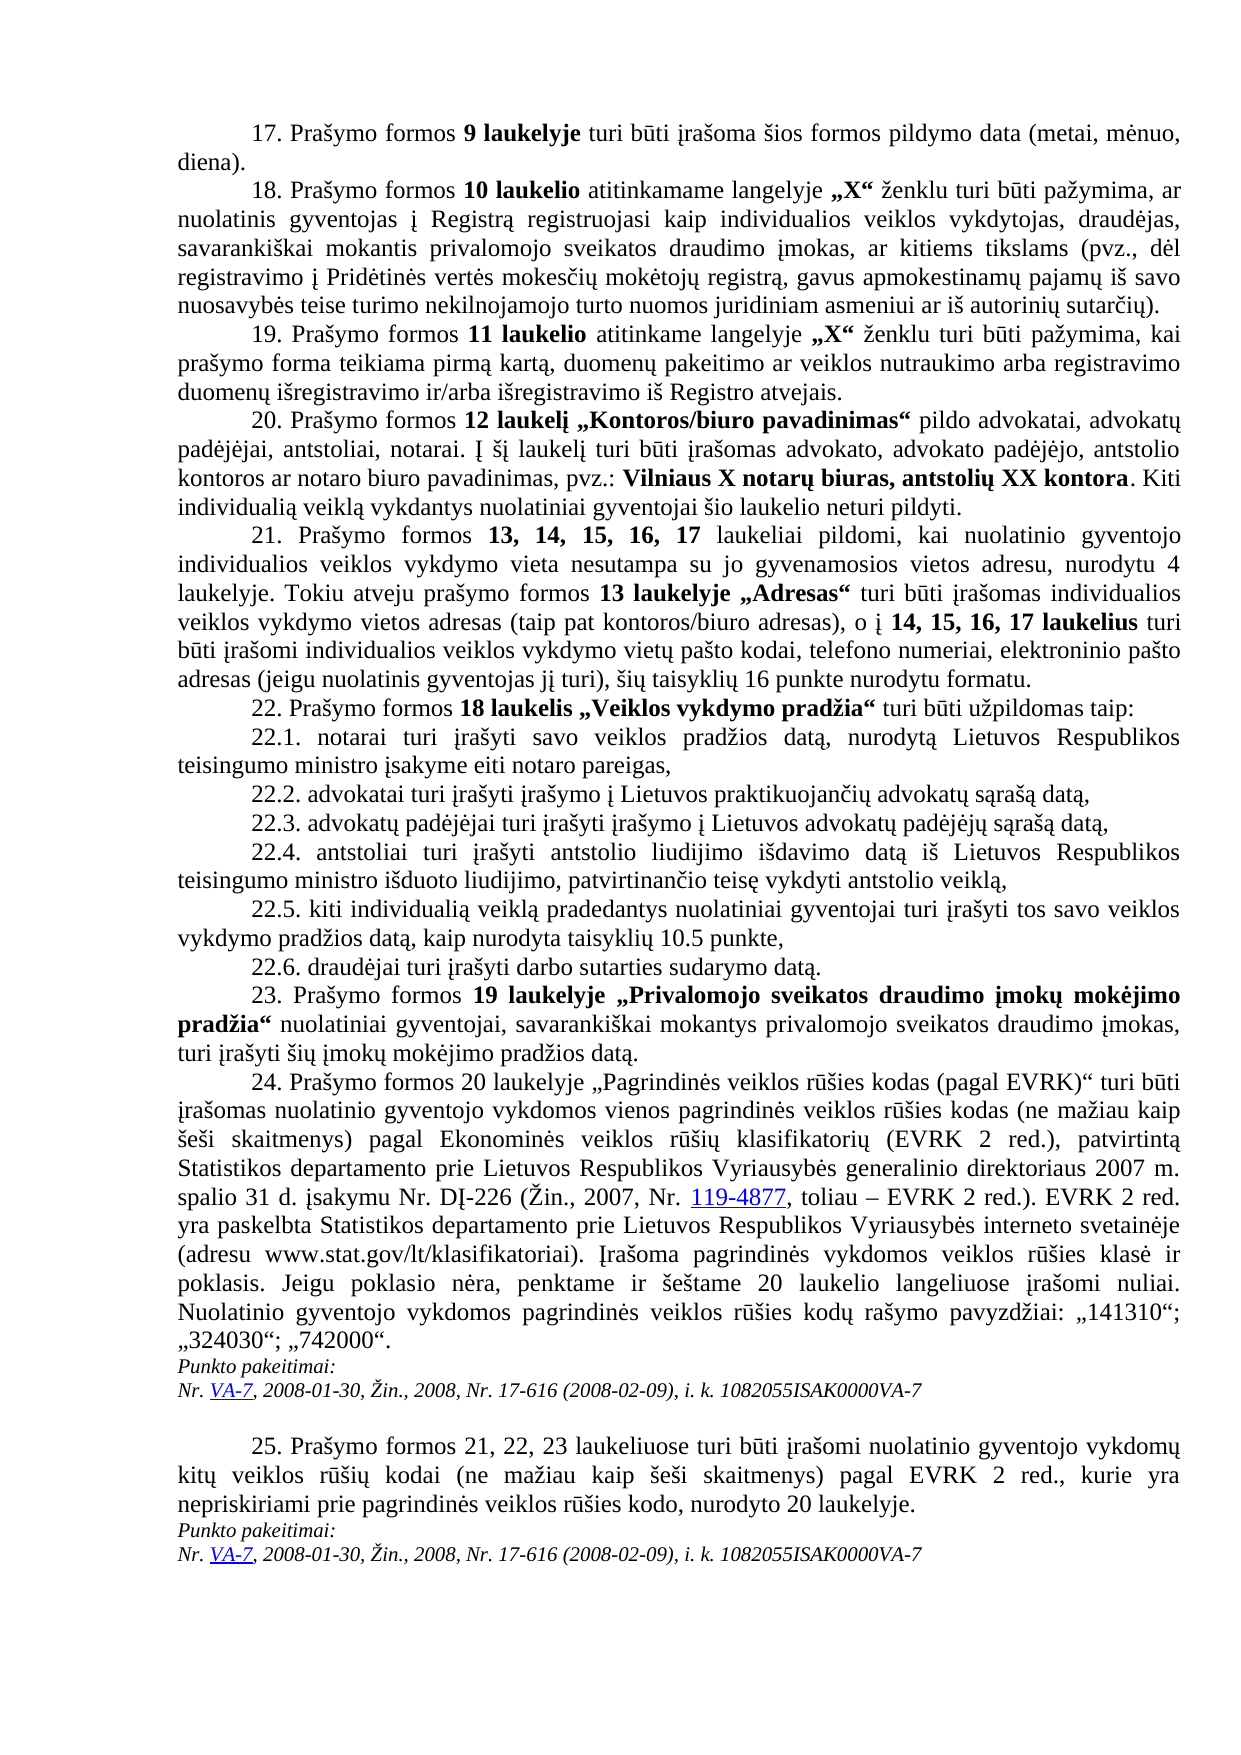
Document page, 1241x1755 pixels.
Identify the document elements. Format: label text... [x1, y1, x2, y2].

text 20. Prašymo formos 12 laukelį „Kontoros/biuro pavadinimas“ pildo advokatai, advokatų padėjėjai, antstoliai, notarai. Į šį laukelį turi būti įrašomas advokato, advokato padėjėjo, antstolio kontoros ar notaro biuro pavadinimas, pvz.: Vilniaus X notarų biuras, antstolių XX kontora. Kiti individualią veiklą vykdantys nuolatiniai gyventojai šio laukelio neturi pildyti. [177, 406, 1181, 521]
text 18. Prašymo formos 10 laukelio atitinkamame langelyje „X“ ženklu turi būti pažymima, ar nuolatinis gyventojas į Registrą registruojasi kaip individualios veiklos vykdytojas, draudėjas, savarankiškai mokantis privalomojo sveikatos draudimo įmokas, ar kitiems tikslams (pvz., dėl registravimo į Pridėtinės vertės mokesčių mokėtojų registrą, gavus apmokestinamų pajamų iš savo nuosavybės teise turimo nekilnojamojo turto nuomos juridiniam asmeniui ar iš autorinių sutarčių). [177, 176, 1181, 319]
text Punkto pakeitimai: [177, 1354, 1181, 1378]
text 25. Prašymo formos 21, 22, 23 laukeliuose turi būti įrašomi nuolatinio gyventojo vykdomų kitų veiklos rūšių kodai (ne mažiau kaip šeši skaitmenys) pagal EVRK 2 red., kurie yra nepriskiriami prie pagrindinės veiklos rūšies kodo, nurodyto 20 laukelyje. [177, 1431, 1181, 1517]
text 22.6. draudėjai turi įrašyti darbo sutarties sudarymo datą. [177, 952, 1181, 981]
text 22.3. advokatų padėjėjai turi įrašyti įrašymo į Lietuvos advokatų padėjėjų sąrašą datą, [177, 808, 1181, 837]
text 21. Prašymo formos 13, 14, 15, 16, 17 laukeliai pildomi, kai nuolatinio gyventojo individualios veiklos vykdymo vieta nesutampa su jo gyvenamosios vietos adresu, nurodytu 4 laukelyje. Tokiu atveju prašymo formos 13 laukelyje „Adresas“ turi būti įrašomas individualios veiklos vykdymo vietos adresas (taip pat kontoros/biuro adresas), o į 14, 15, 16, 17 laukelius turi būti įrašomi individualios veiklos vykdymo vietų pašto kodai, telefono numeriai, elektroninio pašto adresas (jeigu nuolatinis gyventojas jį turi), šių taisyklių 16 punkte nurodytu formatu. [177, 521, 1181, 693]
text 22.4. antstoliai turi įrašyti antstolio liudijimo išdavimo datą iš Lietuvos Respublikos teisingumo ministro išduoto liudijimo, patvirtinančio teisę vykdyti antstolio veiklą, [177, 837, 1181, 894]
text Nr. VA-7, 2008-01-30, Žin., 2008, Nr. 17-616 (2008-02-09), i. k. 1082055ISAK0000VA-7 [177, 1542, 1181, 1566]
text 24. Prašymo formos 20 laukelyje „Pagrindinės veiklos rūšies kodas (pagal EVRK)“ turi būti įrašomas nuolatinio gyventojo vykdomos vienos pagrindinės veiklos rūšies kodas (ne mažiau kaip šeši skaitmenys) pagal Ekonominės veiklos rūšių klasifikatorių (EVRK 2 red.), patvirtintą Statistikos departamento prie Lietuvos Respublikos Vyriausybės generalinio direktoriaus 2007 m. spalio 31 d. įsakymu Nr. DĮ-226 (Žin., 2007, Nr. 119-4877, toliau – EVRK 2 red.). EVRK 2 red. yra paskelbta Statistikos departamento prie Lietuvos Respublikos Vyriausybės interneto svetainėje (adresu www.stat.gov/lt/klasifikatoriai). Įrašoma pagrindinės vykdomos veiklos rūšies klasė ir poklasis. Jeigu poklasio nėra, penktame ir šeštame 20 laukelio langeliuose įrašomi nuliai. Nuolatinio gyventojo vykdomos pagrindinės veiklos rūšies kodų rašymo pavyzdžiai: „141310“; „324030“; „742000“. [177, 1067, 1181, 1354]
text 23. Prašymo formos 19 laukelyje „Privalomojo sveikatos draudimo įmokų mokėjimo pradžia“ nuolatiniai gyventojai, savarankiškai mokantys privalomojo sveikatos draudimo įmokas, turi įrašyti šių įmokų mokėjimo pradžios datą. [177, 981, 1181, 1067]
text 22.2. advokatai turi įrašyti įrašymo į Lietuvos praktikuojančių advokatų sąrašą datą, [177, 779, 1181, 808]
text 17. Prašymo formos 9 laukelyje turi būti įrašoma šios formos pildymo data (metai, mėnuo, diena). [177, 118, 1181, 176]
text Nr. VA-7, 2008-01-30, Žin., 2008, Nr. 17-616 (2008-02-09), i. k. 1082055ISAK0000VA-7 [177, 1378, 1181, 1402]
text 22. Prašymo formos 18 laukelis „Veiklos vykdymo pradžia“ turi būti užpildomas taip: [177, 693, 1181, 722]
text 22.5. kiti individualią veiklą pradedantys nuolatiniai gyventojai turi įrašyti tos savo veiklos vykdymo pradžios datą, kaip nurodyta taisyklių 10.5 punkte, [177, 894, 1181, 952]
text 22.1. notarai turi įrašyti savo veiklos pradžios datą, nurodytą Lietuvos Respublikos teisingumo ministro įsakyme eiti notaro pareigas, [177, 722, 1181, 779]
text Punkto pakeitimai: [177, 1517, 1181, 1542]
text 19. Prašymo formos 11 laukelio atitinkame langelyje „X“ ženklu turi būti pažymima, kai prašymo forma teikiama pirmą kartą, duomenų pakeitimo ar veiklos nutraukimo arba registravimo duomenų išregistravimo ir/arba išregistravimo iš Registro atvejais. [177, 319, 1181, 406]
